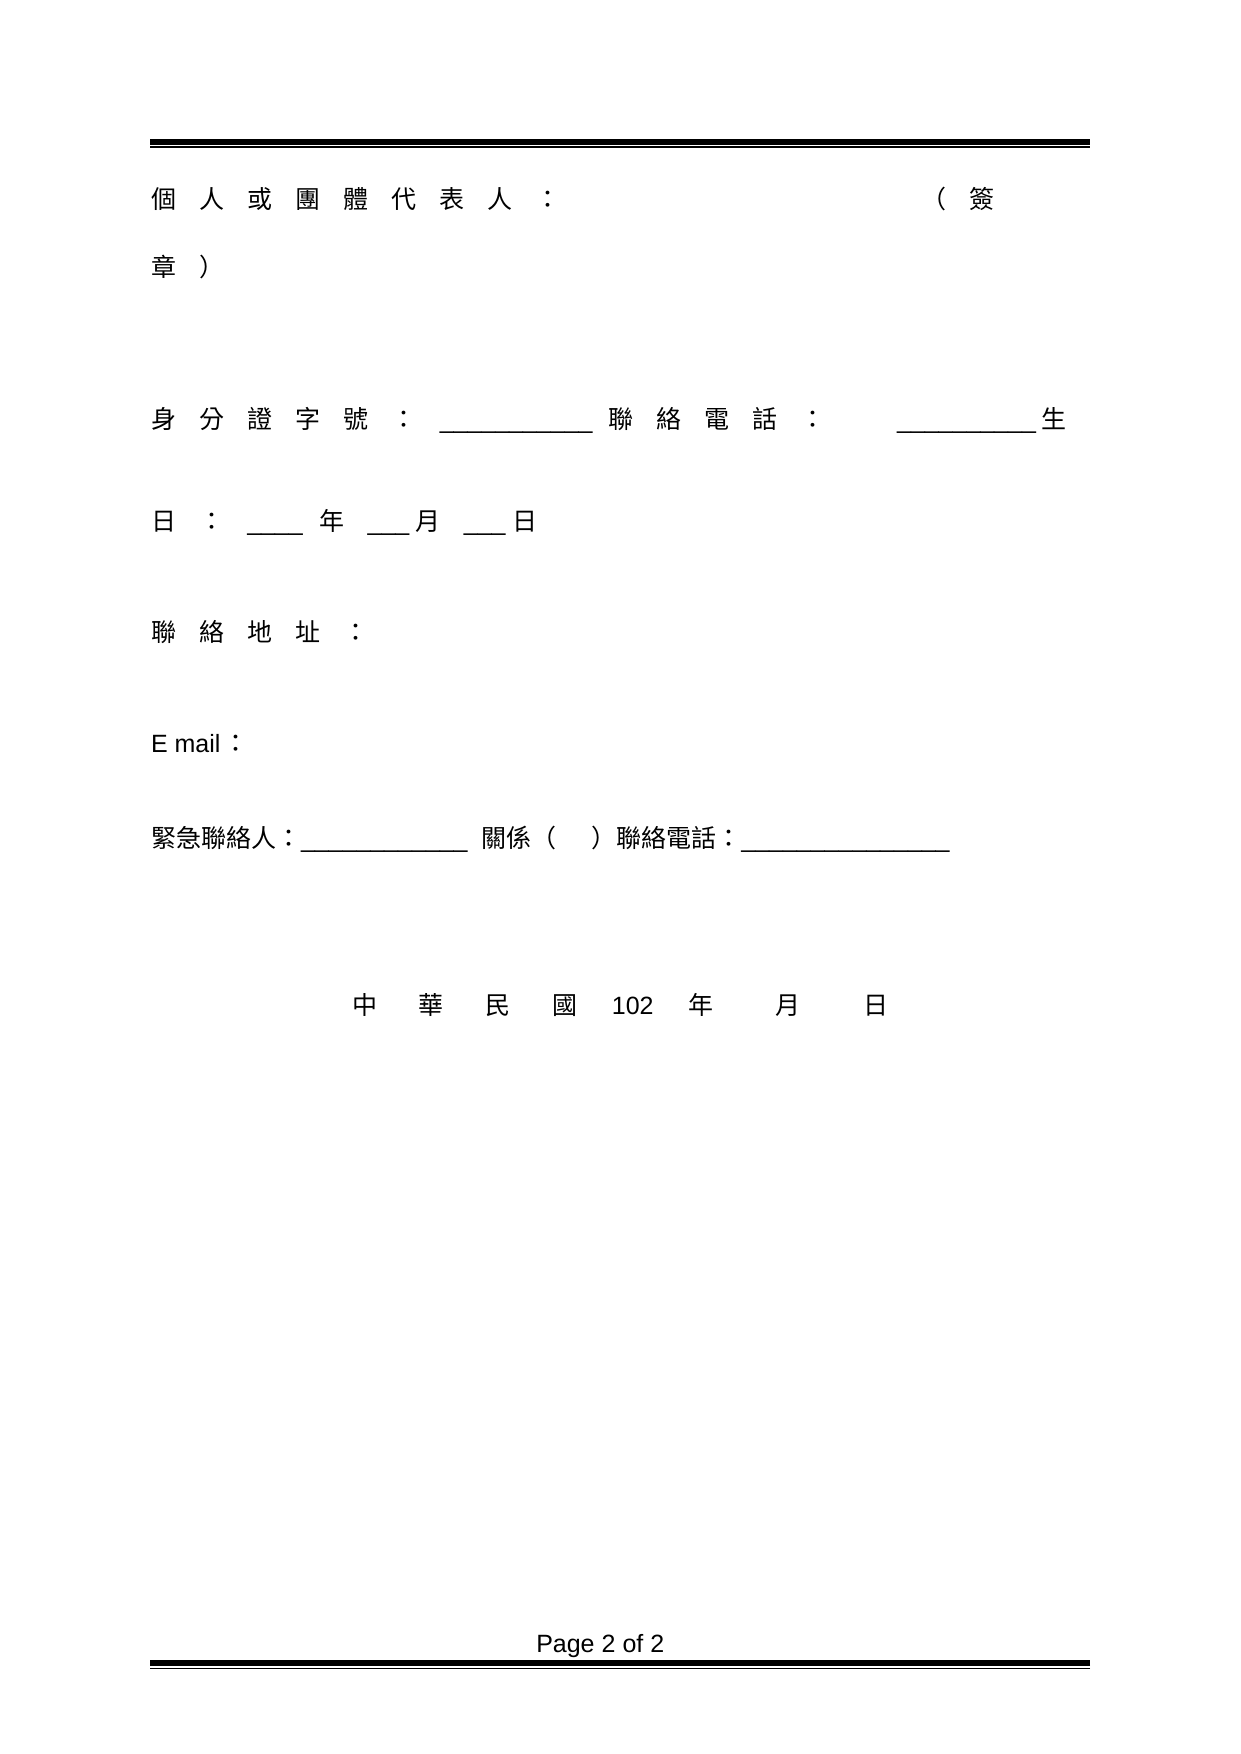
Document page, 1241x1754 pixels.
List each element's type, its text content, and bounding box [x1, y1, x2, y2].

text 緊急聯絡人：____________ 關係（ ）聯絡電話：_______________ [151, 819, 1089, 855]
text 身分證字號：___________ 聯絡電話： __________生日：____年___月___日 [151, 384, 1089, 553]
text 聯絡地址： [151, 597, 1089, 664]
text 中 華 民 國 102 年 月 日 [151, 986, 1089, 1022]
text 個人或團體代表人： （簽章） [151, 164, 1089, 300]
text E mail： [151, 708, 1089, 776]
